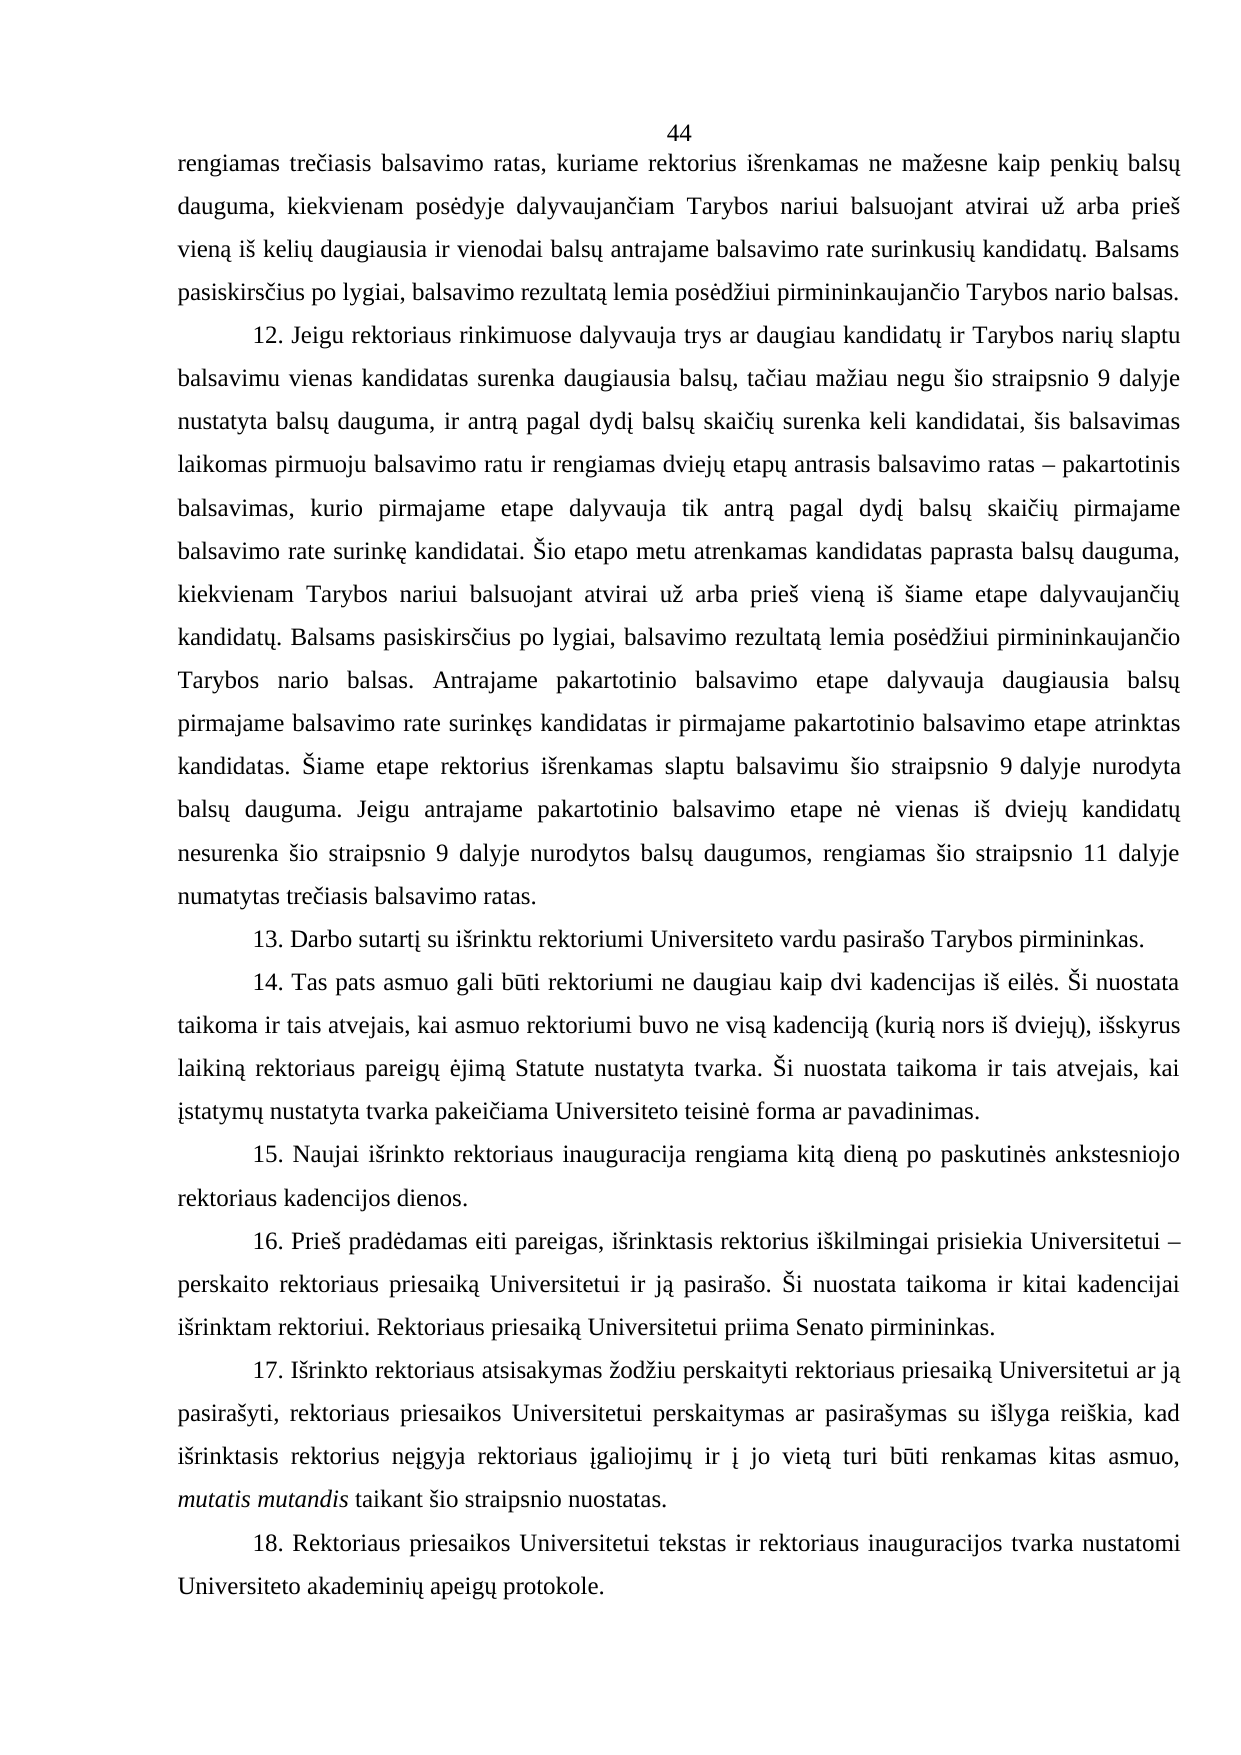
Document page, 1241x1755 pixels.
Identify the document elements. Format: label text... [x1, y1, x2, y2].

text 15. Naujai išrinkto rektoriaus inauguracija rengiama kitą dieną po paskutinės ankstesniojo rektoriaus kadencijos dienos. [177, 1139, 1181, 1211]
text 14. Tas pats asmuo gali būti rektoriumi ne daugiau kaip dvi kadencijas iš eilės. Ši nuostata taikoma ir tais atvejais, kai asmuo rektoriumi buvo ne visą kadenciją (kurią nors iš dviejų), išskyrus laikiną rektoriaus pareigų ėjimą Statute nustatyta tvarka. Ši nuostata taikoma ir tais atvejais, kai įstatymų nustatyta tvarka pakeičiama Universiteto teisinė forma ar pavadinimas. [177, 967, 1181, 1125]
text 17. Išrinkto rektoriaus atsisakymas žodžiu perskaityti rektoriaus priesaiką Universitetui ar ją pasirašyti, rektoriaus priesaikos Universitetui perskaitymas ar pasirašymas su išlyga reiškia, kad išrinktasis rektorius neįgyja rektoriaus įgaliojimų ir į jo vietą turi būti renkamas kitas asmuo, mutatis mutandis taikant šio straipsnio nuostatas. [177, 1355, 1181, 1513]
text rengiamas trečiasis balsavimo ratas, kuriame rektorius išrenkamas ne mažesne kaip penkių balsų dauguma, kiekvienam posėdyje dalyvaujančiam Tarybos nariui balsuojant atvirai už arba prieš vieną iš kelių daugiausia ir vienodai balsų antrajame balsavimo rate surinkusių kandidatų. Balsams pasiskirsčius po lygiai, balsavimo rezultatą lemia posėdžiui pirmininkaujančio Tarybos nario balsas. [177, 148, 1181, 306]
text 16. Prieš pradėdamas eiti pareigas, išrinktasis rektorius iškilmingai prisiekia Universitetui – perskaito rektoriaus priesaiką Universitetui ir ją pasirašo. Ši nuostata taikoma ir kitai kadencijai išrinktam rektoriui. Rektoriaus priesaiką Universitetui priima Senato pirmininkas. [177, 1226, 1181, 1341]
text 13. Darbo sutartį su išrinktu rektoriumi Universiteto vardu pasirašo Tarybos pirmininkas. [177, 924, 1181, 953]
text 18. Rektoriaus priesaikos Universitetui tekstas ir rektoriaus inauguracijos tvarka nustatomi Universiteto akademinių apeigų protokole. [177, 1528, 1181, 1599]
text 12. Jeigu rektoriaus rinkimuose dalyvauja trys ar daugiau kandidatų ir Tarybos narių slaptu balsavimu vienas kandidatas surenka daugiausia balsų, tačiau mažiau negu šio straipsnio 9 dalyje nustatyta balsų dauguma, ir antrą pagal dydį balsų skaičių surenka keli kandidatai, šis balsavimas laikomas pirmuoju balsavimo ratu ir rengiamas dviejų etapų antrasis balsavimo ratas – pakartotinis balsavimas, kurio pirmajame etape dalyvauja tik antrą pagal dydį balsų skaičių pirmajame balsavimo rate surinkę kandidatai. Šio etapo metu atrenkamas kandidatas paprasta balsų dauguma, kiekvienam Tarybos nariui balsuojant atvirai už arba prieš vieną iš šiame etape dalyvaujančių kandidatų. Balsams pasiskirsčius po lygiai, balsavimo rezultatą lemia posėdžiui pirmininkaujančio Tarybos nario balsas. Antrajame pakartotinio balsavimo etape dalyvauja daugiausia balsų pirmajame balsavimo rate surinkęs kandidatas ir pirmajame pakartotinio balsavimo etape atrinktas kandidatas. Šiame etape rektorius išrenkamas slaptu balsavimu šio straipsnio 9 dalyje nurodyta balsų dauguma. Jeigu antrajame pakartotinio balsavimo etape nė vienas iš dviejų kandidatų nesurenka šio straipsnio 9 dalyje nurodytos balsų daugumos, rengiamas šio straipsnio 11 dalyje numatytas trečiasis balsavimo ratas. [177, 320, 1181, 909]
